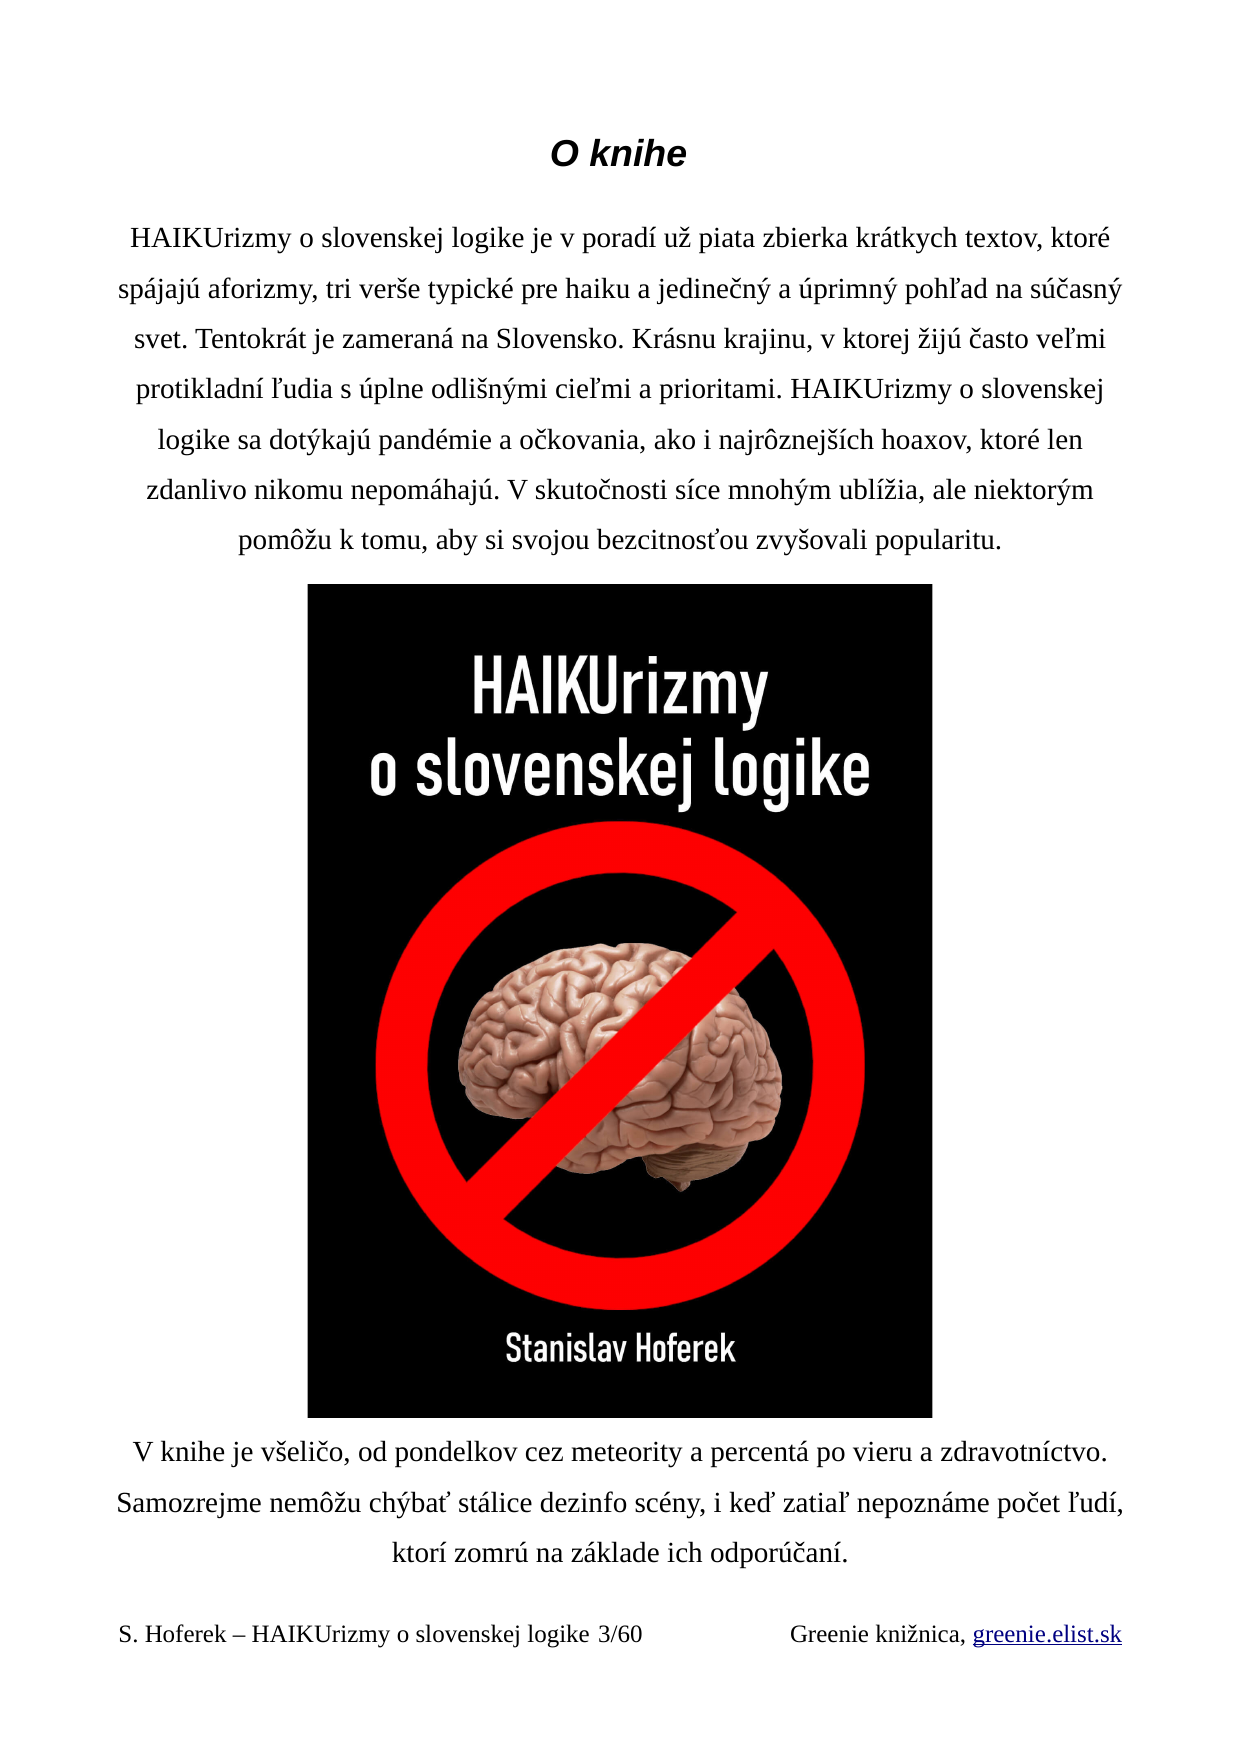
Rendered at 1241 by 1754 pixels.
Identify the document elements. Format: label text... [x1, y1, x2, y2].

subtitle O knihe [106, 131, 1134, 174]
text HAIKUrizmy o slovenskej logike je v poradí už piata zbierka krátkych textov, ktoré spájajú aforizmy, tri verše typické pre haiku a jedinečný a úprimný pohľad na súčasný svet. Tentokrát je zameraná na Slovensko. Krásnu krajinu, v ktorej žijú často veľmi protikladní ľudia s úplne odlišnými cieľmi a prioritami. HAIKUrizmy o slovenskej logike sa dotýkajú pandémie a očkovania, ako i najrôznejších hoaxov, ktoré len zdanlivo nikomu nepomáhajú. V skutočnosti síce mnohým ublížia, ale niektorým pomôžu k tomu, aby si svojou bezcitnosťou zvyšovali popularitu. [106, 221, 1134, 556]
picture [307, 584, 933, 1418]
text V knihe je všeličo, od pondelkov cez meteority a percentá po vieru a zdravotníctvo. Samozrejme nemôžu chýbať stálice dezinfo scény, i keď zatiaľ nepoznáme počet ľudí, ktorí zomrú na základe ich odporúčaní. [106, 584, 1134, 1569]
